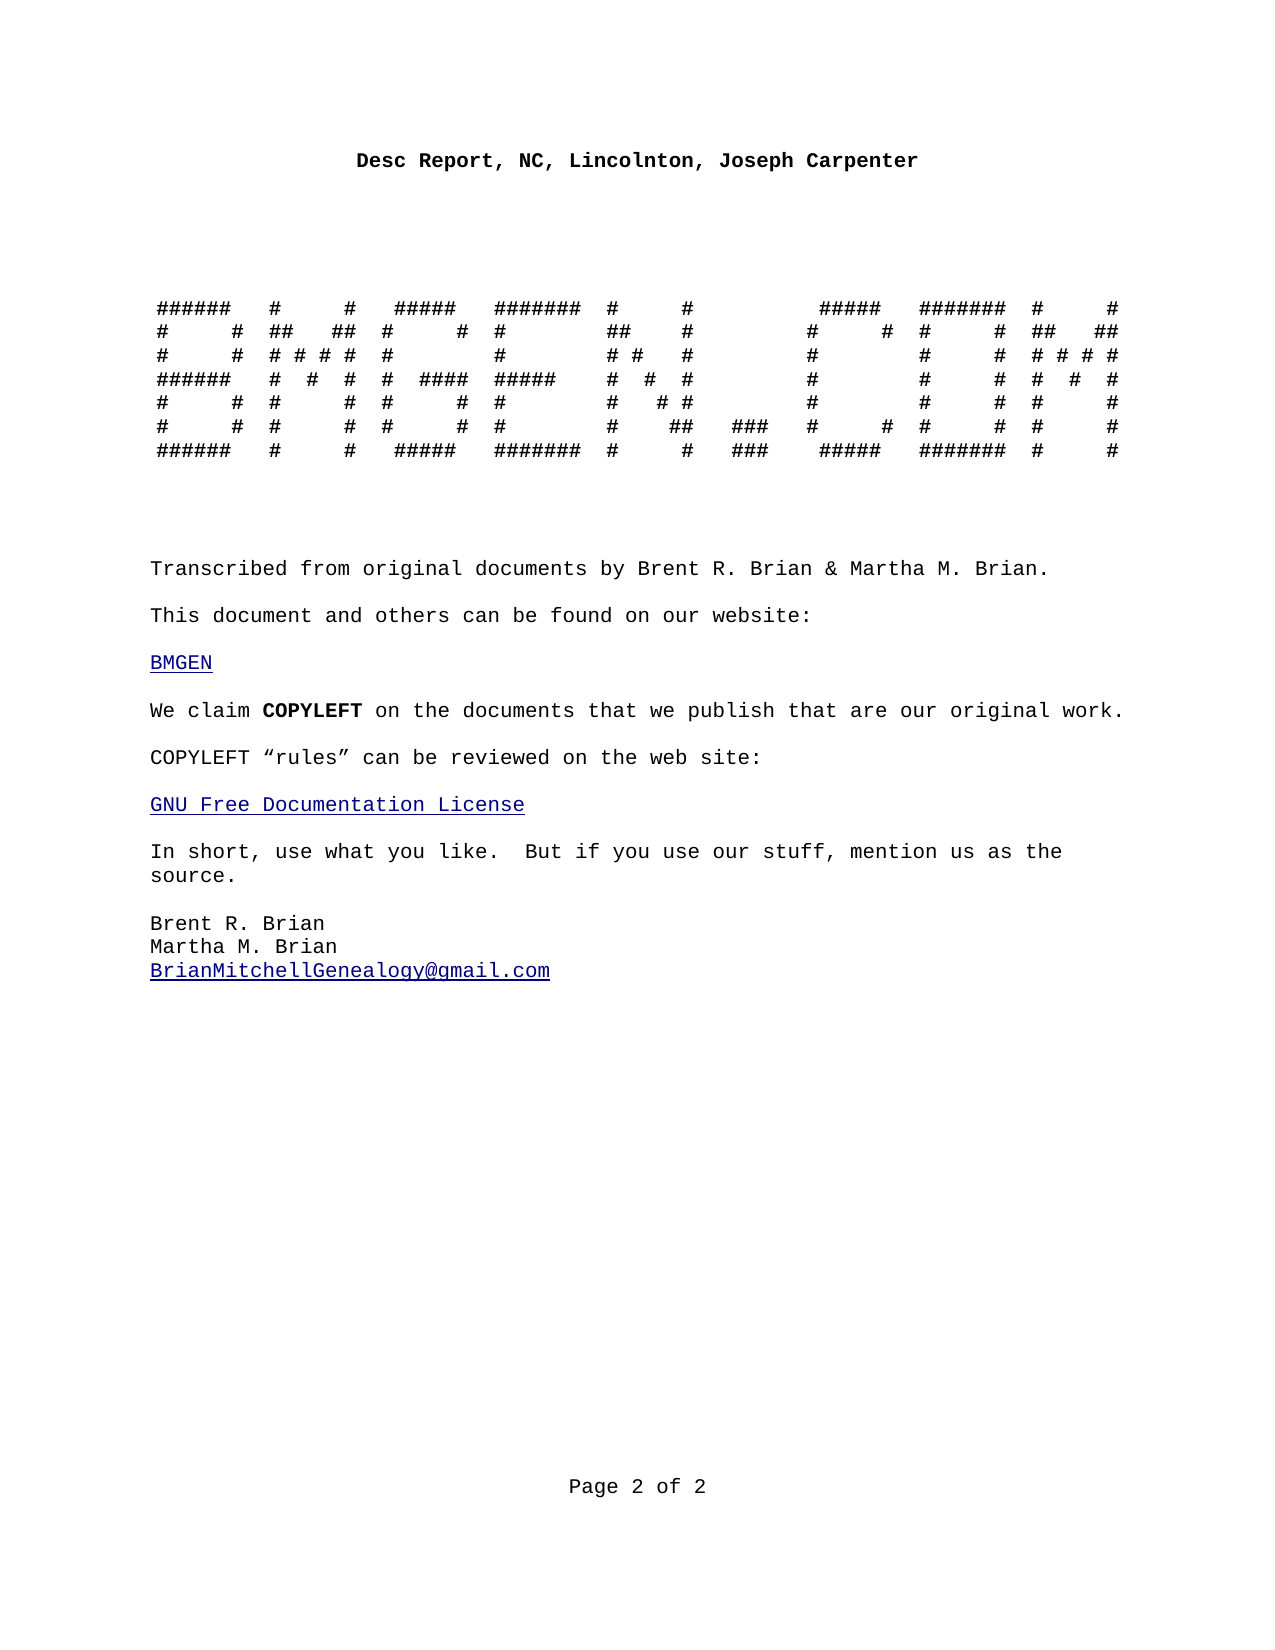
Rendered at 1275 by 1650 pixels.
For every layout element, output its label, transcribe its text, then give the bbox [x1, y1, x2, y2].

text # # ## ## # # # ## # # # # # ## ## [150, 321, 1125, 345]
text # # # # # # # # # # # # # # # [150, 392, 1125, 416]
text COPYLEFT “rules” can be reviewed on the web site: [150, 747, 1125, 771]
text # # # # # # # # # # # # # # # # # # [150, 345, 1125, 369]
text ###### # # ##### ####### # # ### ##### ####### # # [150, 439, 1125, 463]
text ###### # # ##### ####### # # ##### ####### # # [150, 298, 1125, 321]
text In short, use what you like. But if you use our stuff, mention us as the source. [150, 842, 1125, 889]
text # # # # # # # # ## ### # # # # # # [150, 416, 1125, 439]
text BMGEN [150, 652, 1125, 676]
text Brent R. Brian [150, 912, 1125, 936]
text This document and others can be found on our website: [150, 605, 1125, 629]
text Martha M. Brian [150, 936, 1125, 960]
text We claim COPYLEFT on the documents that we publish that are our original work. [150, 700, 1125, 723]
text Transcribed from original documents by Brent R. Brian & Martha M. Brian. [150, 558, 1125, 581]
text BrianMitchellGenealogy@gmail.com [150, 960, 1125, 983]
text GNU Free Documentation License [150, 794, 1125, 818]
text ###### # # # # #### ##### # # # # # # # # # [150, 369, 1125, 392]
